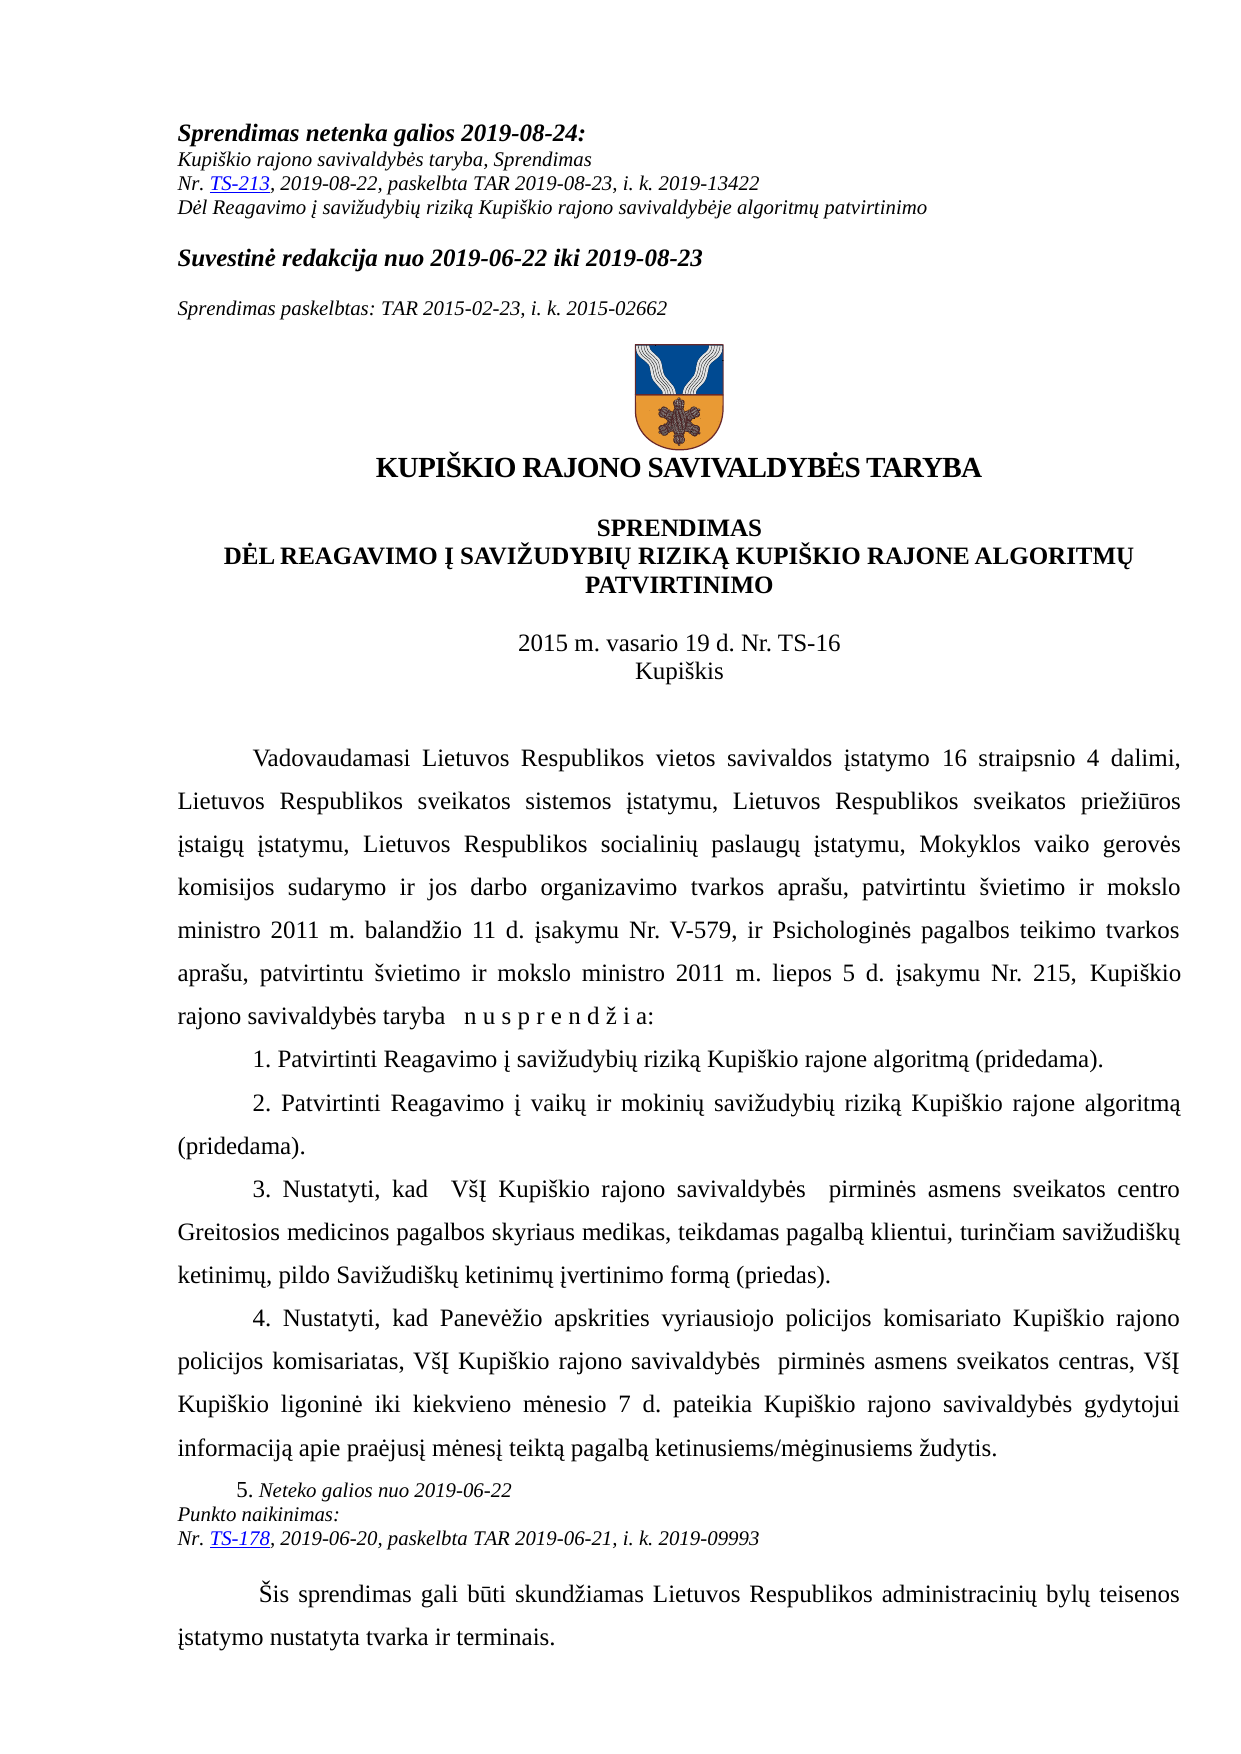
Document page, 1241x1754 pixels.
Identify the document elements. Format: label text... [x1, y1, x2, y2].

text Punkto naikinimas: [177, 1502, 1181, 1526]
text Šis sprendimas gali būti skundžiamas Lietuvos Respublikos administracinių bylų teisenos įstatymo nustatyta tvarka ir terminais. [177, 1579, 1181, 1651]
text DĖL REAGAVIMO Į SAVIŽUDYBIŲ RIZIKĄ KUPIŠKIO RAJONE ALGORITMŲ PATVIRTINIMO [177, 541, 1181, 599]
text Sprendimas netenka galios 2019-08-24: [177, 118, 1181, 147]
text 1. Patvirtinti Reagavimo į savižudybių riziką Kupiškio rajone algoritmą (pridedama). [177, 1044, 1181, 1073]
text Kupiškio rajono savivaldybės taryba, Sprendimas [177, 147, 1181, 171]
text Vadovaudamasi Lietuvos Respublikos vietos savivaldos įstatymo 16 straipsnio 4 dalimi, Lietuvos Respublikos sveikatos sistemos įstatymu, Lietuvos Respublikos sveikatos priežiūros įstaigų įstatymu, Lietuvos Respublikos socialinių paslaugų įstatymu, Mokyklos vaiko gerovės komisijos sudarymo ir jos darbo organizavimo tvarkos aprašu, patvirtintu švietimo ir mokslo ministro 2011 m. balandžio 11 d. įsakymu Nr. V-579, ir Psichologinės pagalbos teikimo tvarkos aprašu, patvirtintu švietimo ir mokslo ministro 2011 m. liepos 5 d. įsakymu Nr. 215, Kupiškio rajono savivaldybės taryba n u s p r e n d ž i a: [177, 743, 1181, 1030]
text 2. Patvirtinti Reagavimo į vaikų ir mokinių savižudybių riziką Kupiškio rajone algoritmą (pridedama). [177, 1088, 1181, 1159]
text Kupiškis [177, 656, 1181, 685]
text Dėl Reagavimo į savižudybių riziką Kupiškio rajono savivaldybėje algoritmų patvirtinimo [177, 195, 1181, 219]
text KUPIŠKIO RAJONO SAVIVALDYBĖS TARYBA [177, 450, 1181, 484]
text 3. Nustatyti, kad VšĮ Kupiškio rajono savivaldybės pirminės asmens sveikatos centro Greitosios medicinos pagalbos skyriaus medikas, teikdamas pagalbą klientui, turinčiam savižudiškų ketinimų, pildo Savižudiškų ketinimų įvertinimo formą (priedas). [177, 1174, 1181, 1289]
text Sprendimas paskelbtas: TAR 2015-02-23, i. k. 2015-02662 [177, 296, 1181, 320]
text 5. Neteko galios nuo 2019-06-22 [177, 1476, 1181, 1502]
text Nr. TS-213, 2019-08-22, paskelbta TAR 2019-08-23, i. k. 2019-13422 [177, 171, 1181, 195]
text 4. Nustatyti, kad Panevėžio apskrities vyriausiojo policijos komisariato Kupiškio rajono policijos komisariatas, VšĮ Kupiškio rajono savivaldybės pirminės asmens sveikatos centras, VšĮ Kupiškio ligoninė iki kiekvieno mėnesio 7 d. pateikia Kupiškio rajono savivaldybės gydytojui informaciją apie praėjusį mėnesį teiktą pagalbą ketinusiems/mėginusiems žudytis. [177, 1303, 1181, 1461]
text 2015 m. vasario 19 d. Nr. TS-16 [177, 628, 1181, 656]
text Suvestinė redakcija nuo 2019-06-22 iki 2019-08-23 [177, 243, 1181, 272]
text SPRENDIMAS [177, 513, 1181, 541]
text Nr. TS-178, 2019-06-20, paskelbta TAR 2019-06-21, i. k. 2019-09993 [177, 1526, 1181, 1550]
